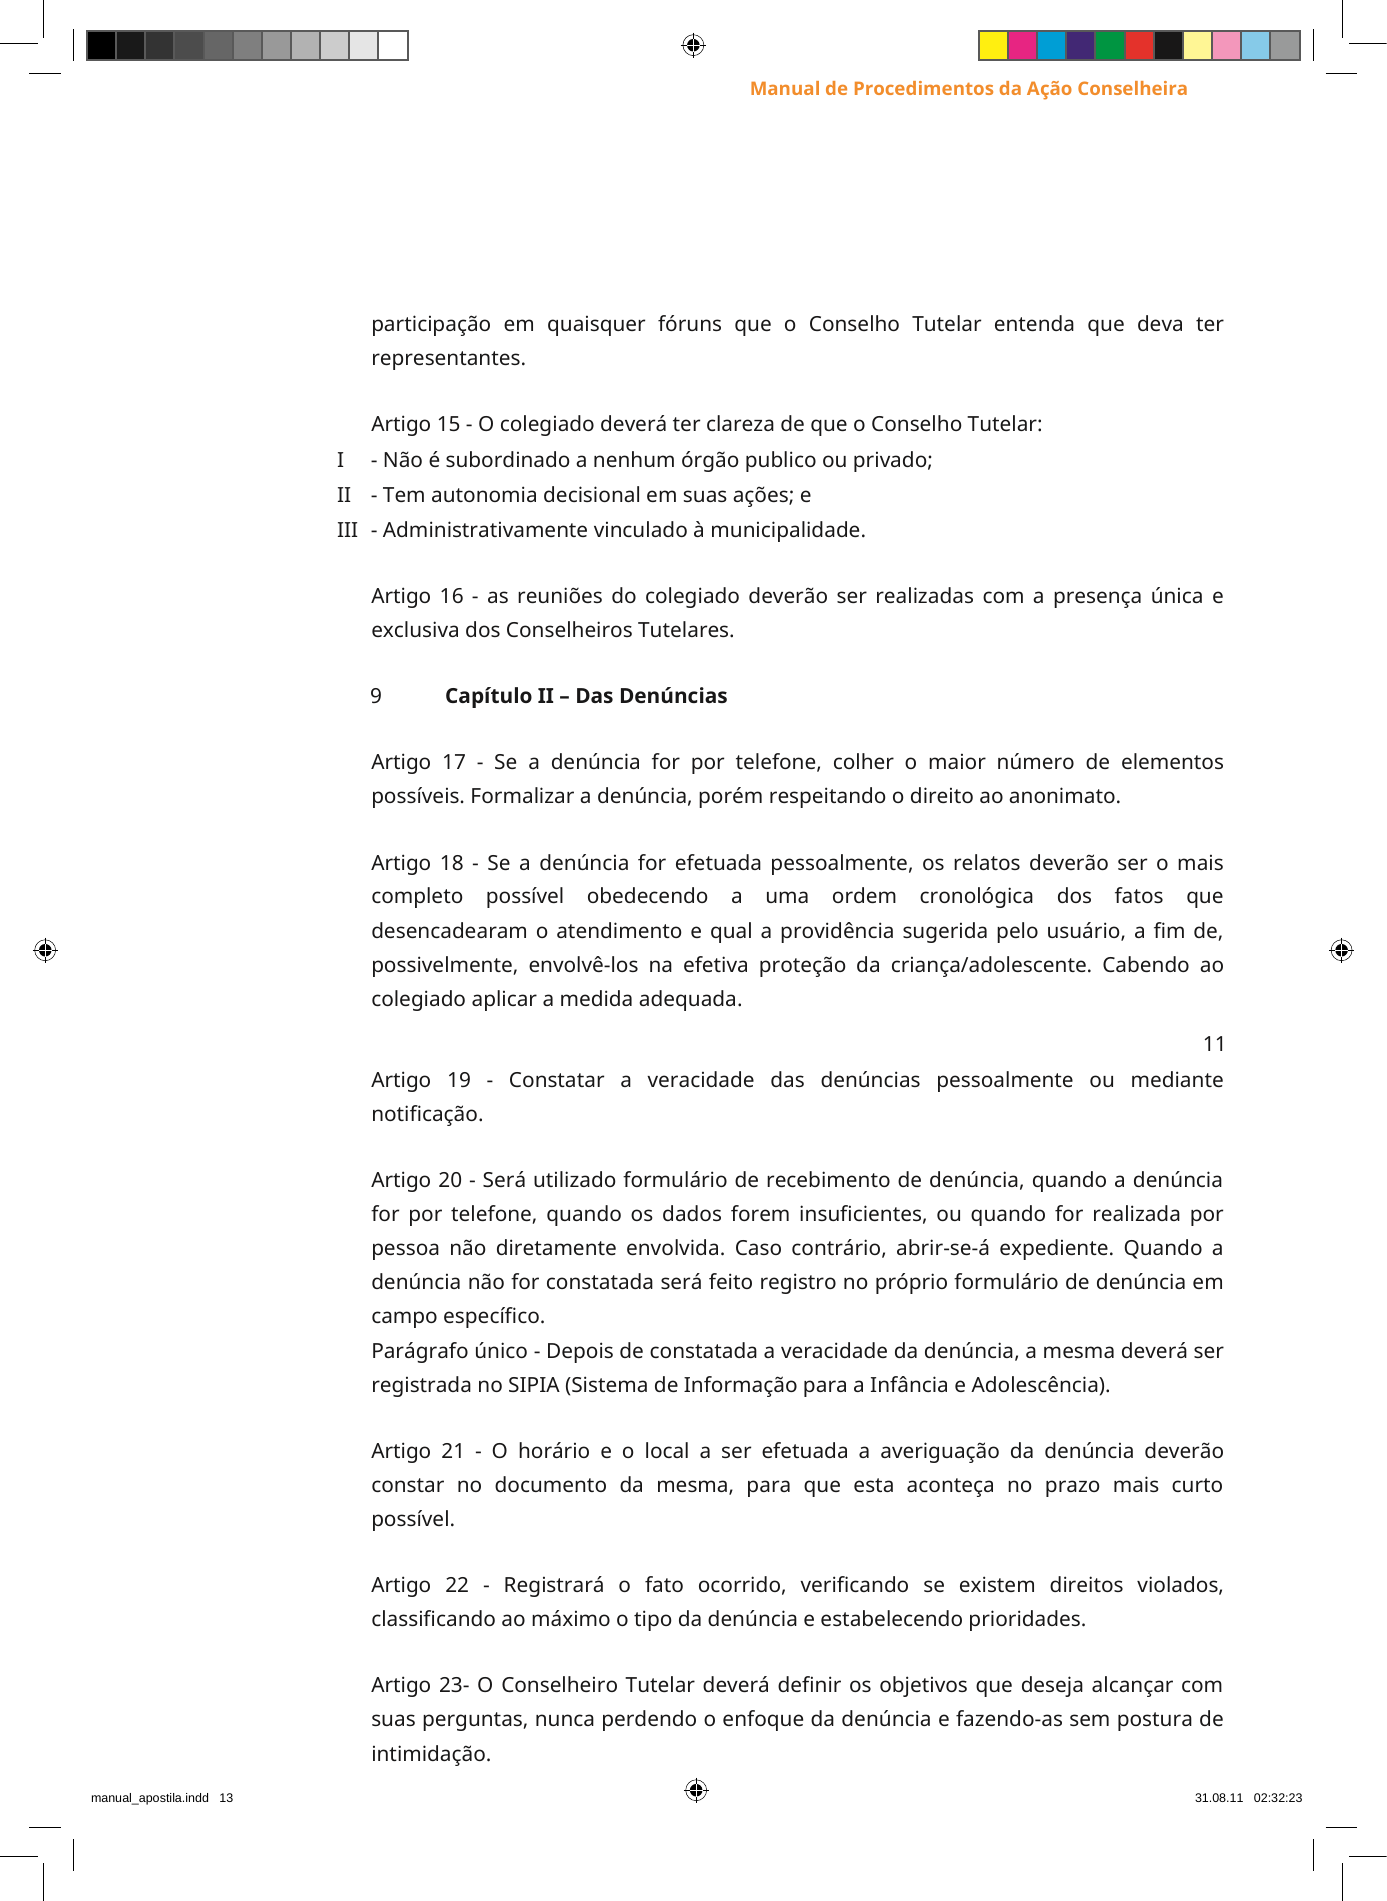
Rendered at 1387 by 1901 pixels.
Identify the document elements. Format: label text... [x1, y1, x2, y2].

text Artigo 16 - as reuniões do colegiado deverão ser realizadas com a presença única e exclusiva dos Conselheiros Tutelares. [371, 582, 1225, 644]
list - Tem autonomia decisional em suas ações; e [337, 480, 1225, 508]
text Artigo 22 - Registrará o fato ocorrido, verificando se existem direitos violados, classificando ao máximo o tipo da denúncia e estabelecendo prioridades. [371, 1570, 1225, 1633]
text Artigo 14 - O colegiado deliberará, e fará constar em ata, o nome dos representantes às comissões, À coordenação, em reuniões e para quaisquer outros Fóruns. Parágrafo único - os indicados deverão retornar ao colegiado o relato da participação em quaisquer fóruns que o Conselho Tutelar entenda que deva ter representantes. [371, 309, 1225, 372]
text Artigo 17 - Se a denúncia for por telefone, colher o maior número de elementos possíveis. Formalizar a denúncia, porém respeitando o direito ao anonimato. [371, 747, 1225, 810]
text Artigo 20 - Será utilizado formulário de recebimento de denúncia, quando a denúncia for por telefone, quando os dados forem insuficientes, ou quando for realizada por pessoa não diretamente envolvida. Caso contrário, abrir-se-á expediente. Quando a denúncia não for constatada será feito registro no próprio formulário de denúncia em campo específico. [371, 1165, 1225, 1329]
text Artigo 19 - Constatar a veracidade das denúncias pessoalmente ou mediante notificação. [371, 1065, 1225, 1127]
list - Administrativamente vinculado à municipalidade. [337, 515, 1225, 543]
text Artigo 18 - Se a denúncia for efetuada pessoalmente, os relatos deverão ser o mais completo possível obedecendo a uma ordem cronológica dos fatos que desencadearam o atendimento e qual a providência sugerida pelo usuário, a fim de, possivelmente, envolvê-los na efetiva proteção da criança/adolescente. Cabendo ao colegiado aplicar a medida adequada. [371, 848, 1225, 1012]
subtitle Capítulo II – Das Denúncias [370, 682, 1225, 710]
text 11 [371, 1029, 1226, 1057]
list - Não é subordinado a nenhum órgão publico ou privado; [337, 445, 1225, 473]
text Artigo 15 - O colegiado deverá ter clareza de que o Conselho Tutelar: [371, 409, 1225, 438]
text Artigo 23- O Conselheiro Tutelar deverá definir os objetivos que deseja alcançar com suas perguntas, nunca perdendo o enfoque da denúncia e fazendo-as sem postura de intimidação. [371, 1671, 1225, 1767]
text Parágrafo único - Depois de constatada a veracidade da denúncia, a mesma deverá ser registrada no SIPIA (Sistema de Informação para a Infância e Adolescência). [371, 1336, 1225, 1399]
text Artigo 21 - O horário e o local a ser efetuada a averiguação da denúncia deverão constar no documento da mesma, para que esta aconteça no prazo mais curto possível. [371, 1436, 1225, 1533]
